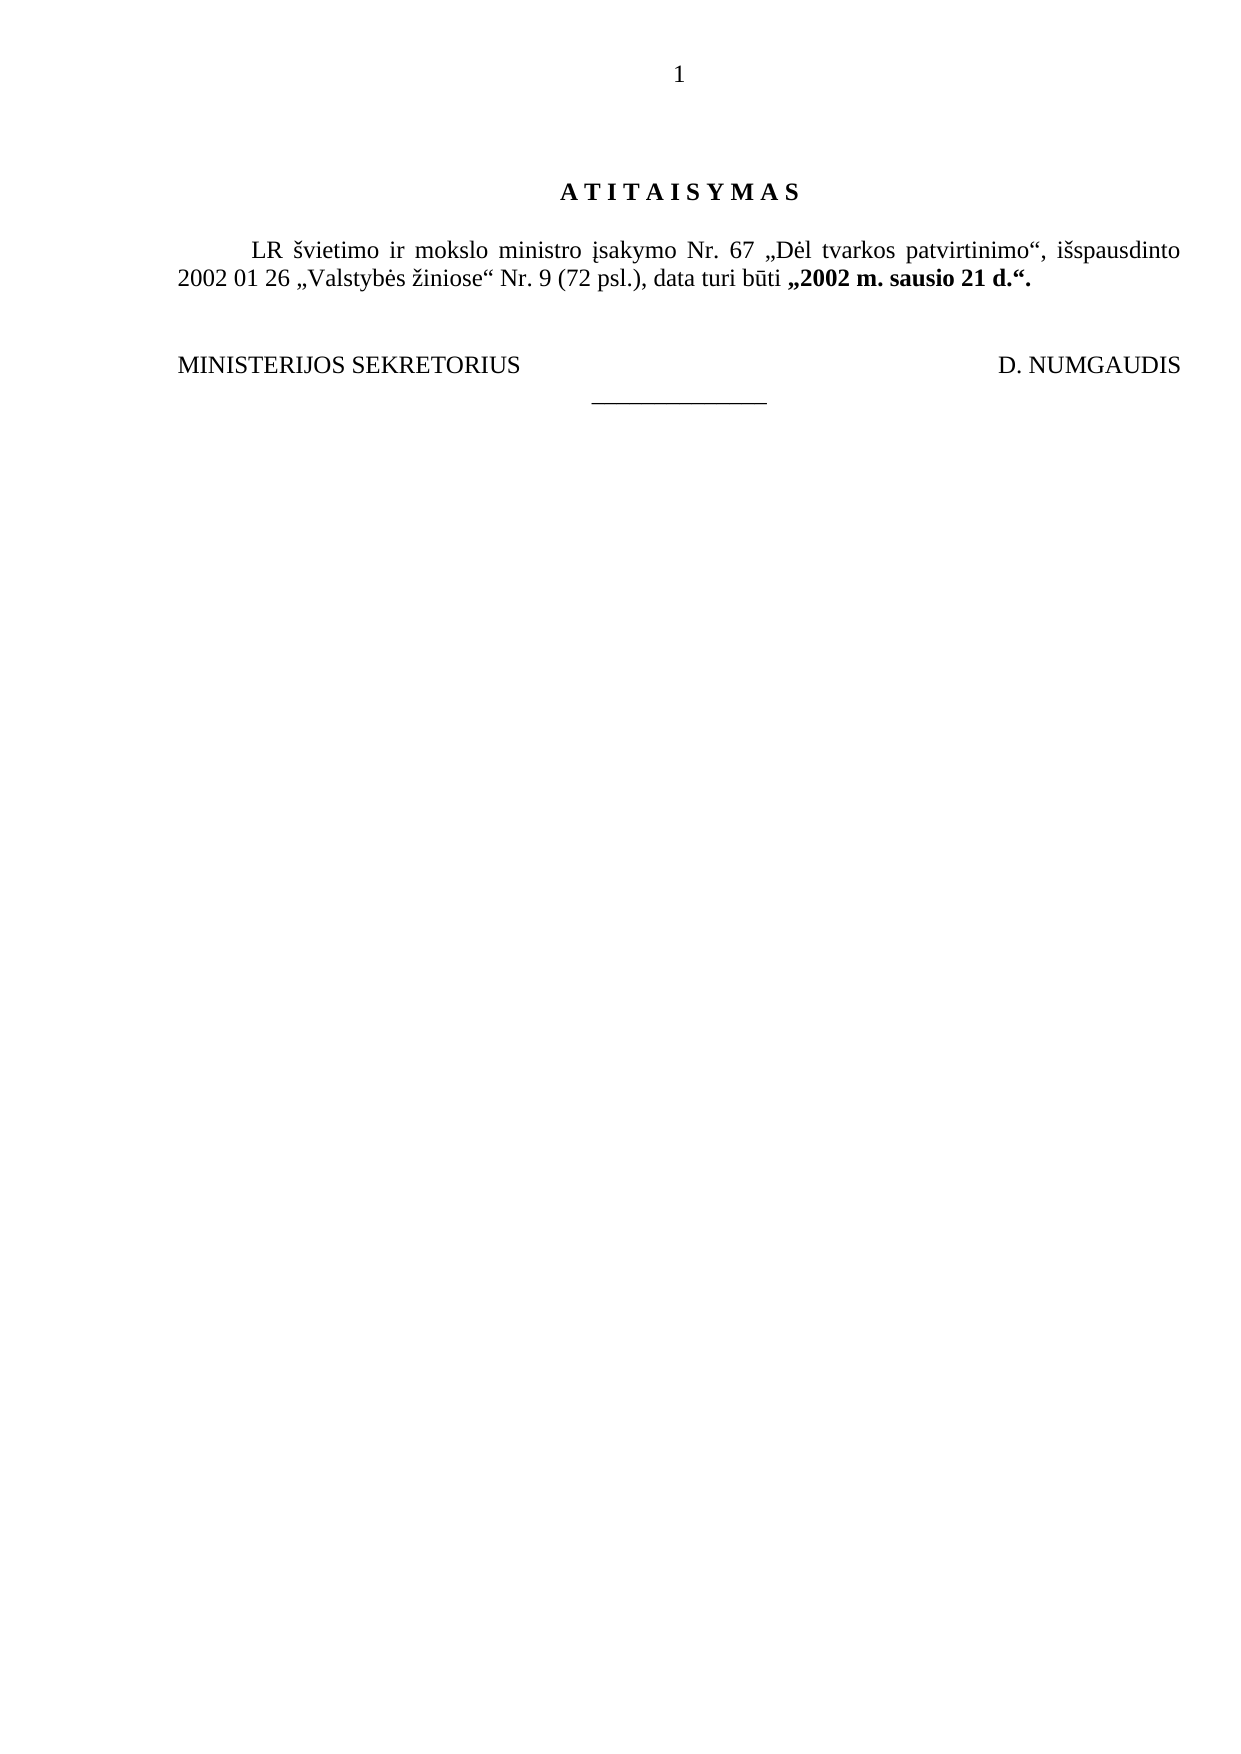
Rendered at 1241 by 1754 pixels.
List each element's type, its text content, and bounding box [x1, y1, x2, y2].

text ______________ [177, 378, 1181, 407]
text LR švietimo ir mokslo ministro įsakymo Nr. 67 „Dėl tvarkos patvirtinimo“, išspausdinto 2002 01 26 „Valstybės žiniose“ Nr. 9 (72 psl.), data turi būti „2002 m. sausio 21 d.“. [177, 235, 1181, 292]
text MINISTERIJOS SEKRETORIUS D. NUMGAUDIS [177, 350, 1181, 378]
text ATITAISYMAS [177, 177, 1181, 206]
